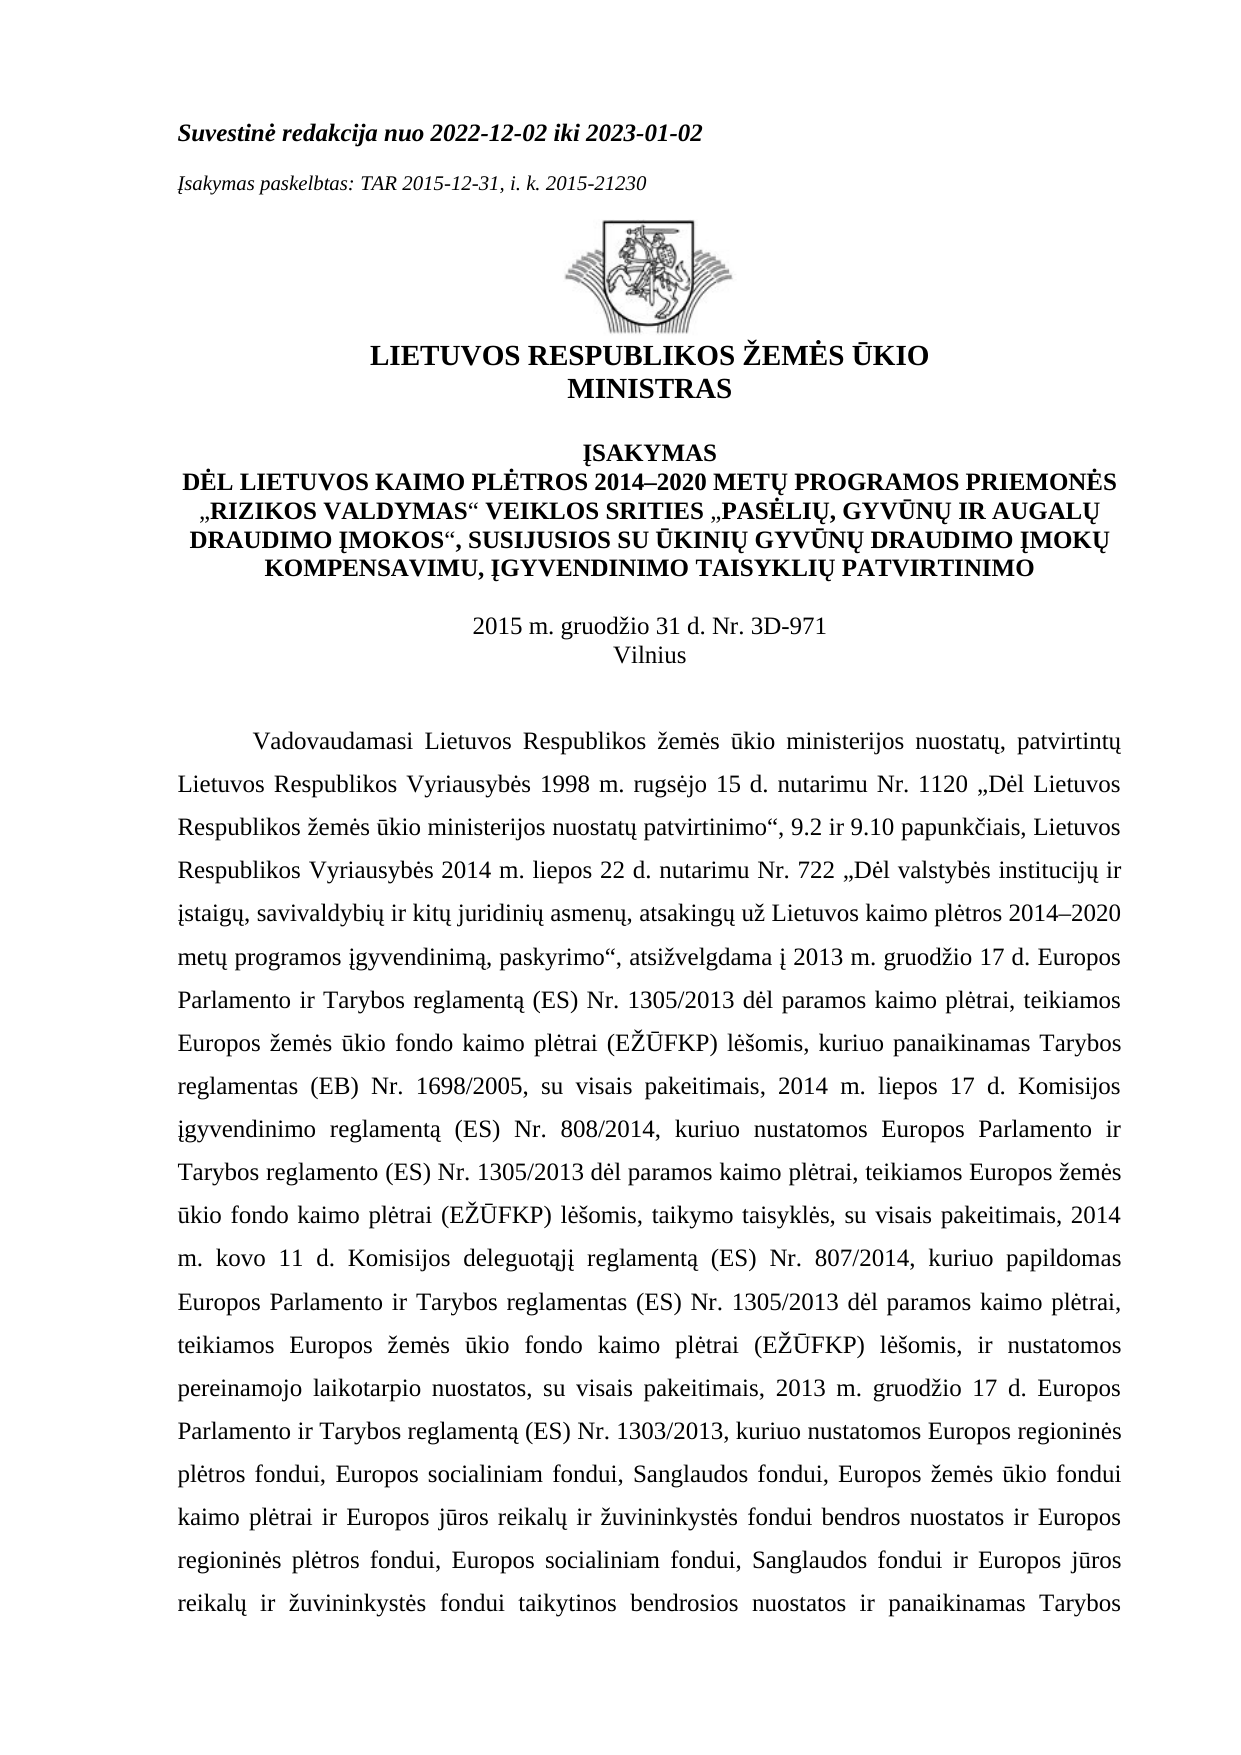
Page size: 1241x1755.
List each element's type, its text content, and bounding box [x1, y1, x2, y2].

text Suvestinė redakcija nuo 2022-12-02 iki 2023-01-02 [177, 118, 1122, 147]
text Vadovaudamasi Lietuvos Respublikos žemės ūkio ministerijos nuostatų, patvirtintų Lietuvos Respublikos Vyriausybės 1998 m. rugsėjo 15 d. nutarimu Nr. 1120 „Dėl Lietuvos Respublikos žemės ūkio ministerijos nuostatų patvirtinimo“, 9.2 ir 9.10 papunkčiais, Lietuvos Respublikos Vyriausybės 2014 m. liepos 22 d. nutarimu Nr. 722 „Dėl valstybės institucijų ir įstaigų, savivaldybių ir kitų juridinių asmenų, atsakingų už Lietuvos kaimo plėtros 2014–2020 metų programos įgyvendinimą, paskyrimo“, atsižvelgdama į 2013 m. gruodžio 17 d. Europos Parlamento ir Tarybos reglamentą (ES) Nr. 1305/2013 dėl paramos kaimo plėtrai, teikiamos Europos žemės ūkio fondo kaimo plėtrai (EŽŪFKP) lėšomis, kuriuo panaikinamas Tarybos reglamentas (EB) Nr. 1698/2005, su visais pakeitimais, 2014 m. liepos 17 d. Komisijos įgyvendinimo reglamentą (ES) Nr. 808/2014, kuriuo nustatomos Europos Parlamento ir Tarybos reglamento (ES) Nr. 1305/2013 dėl paramos kaimo plėtrai, teikiamos Europos žemės ūkio fondo kaimo plėtrai (EŽŪFKP) lėšomis, taikymo taisyklės, su visais pakeitimais, 2014 m. kovo 11 d. Komisijos deleguotąjį reglamentą (ES) Nr. 807/2014, kuriuo papildomas Europos Parlamento ir Tarybos reglamentas (ES) Nr. 1305/2013 dėl paramos kaimo plėtrai, teikiamos Europos žemės ūkio fondo kaimo plėtrai (EŽŪFKP) lėšomis, ir nustatomos pereinamojo laikotarpio nuostatos, su visais pakeitimais, 2013 m. gruodžio 17 d. Europos Parlamento ir Tarybos reglamentą (ES) Nr. 1303/2013, kuriuo nustatomos Europos regioninės plėtros fondui, Europos socialiniam fondui, Sanglaudos fondui, Europos žemės ūkio fondui kaimo plėtrai ir Europos jūros reikalų ir žuvininkystės fondui bendros nuostatos ir Europos regioninės plėtros fondui, Europos socialiniam fondui, Sanglaudos fondui ir Europos jūros reikalų ir žuvininkystės fondui taikytinos bendrosios nuostatos ir panaikinamas Tarybos [177, 726, 1122, 1617]
text DĖL LIETUVOS KAIMO PLĖTROS 2014–2020 METŲ PROGRAMOS PRIEMONĖS „rIZIKOS VALDYMAS“ VEIKLOS SRITIES „PASĖLIŲ, GYVŪNŲ IR AUGALŲ DRAUDIMO ĮMOKOS“, SUSIJUSIOS SU ŪKINIŲ GYVŪNŲ DRAUDIMO ĮMOKŲ KOMPENSAVIMU, ĮGYVENDINIMO TAISYKLIŲ PATVIRTINIMO [177, 467, 1122, 582]
text MINISTRAS [177, 371, 1122, 405]
text LIETUVOS RESPUBLIKOS ŽEMĖS ŪKIO [177, 338, 1122, 371]
text ĮSAKYMAS [177, 438, 1122, 467]
text 2015 m. gruodžio 31 d. Nr. 3D-971 [177, 611, 1122, 640]
text Įsakymas paskelbtas: TAR 2015-12-31, i. k. 2015-21230 [177, 171, 1122, 195]
text Vilnius [177, 640, 1122, 668]
